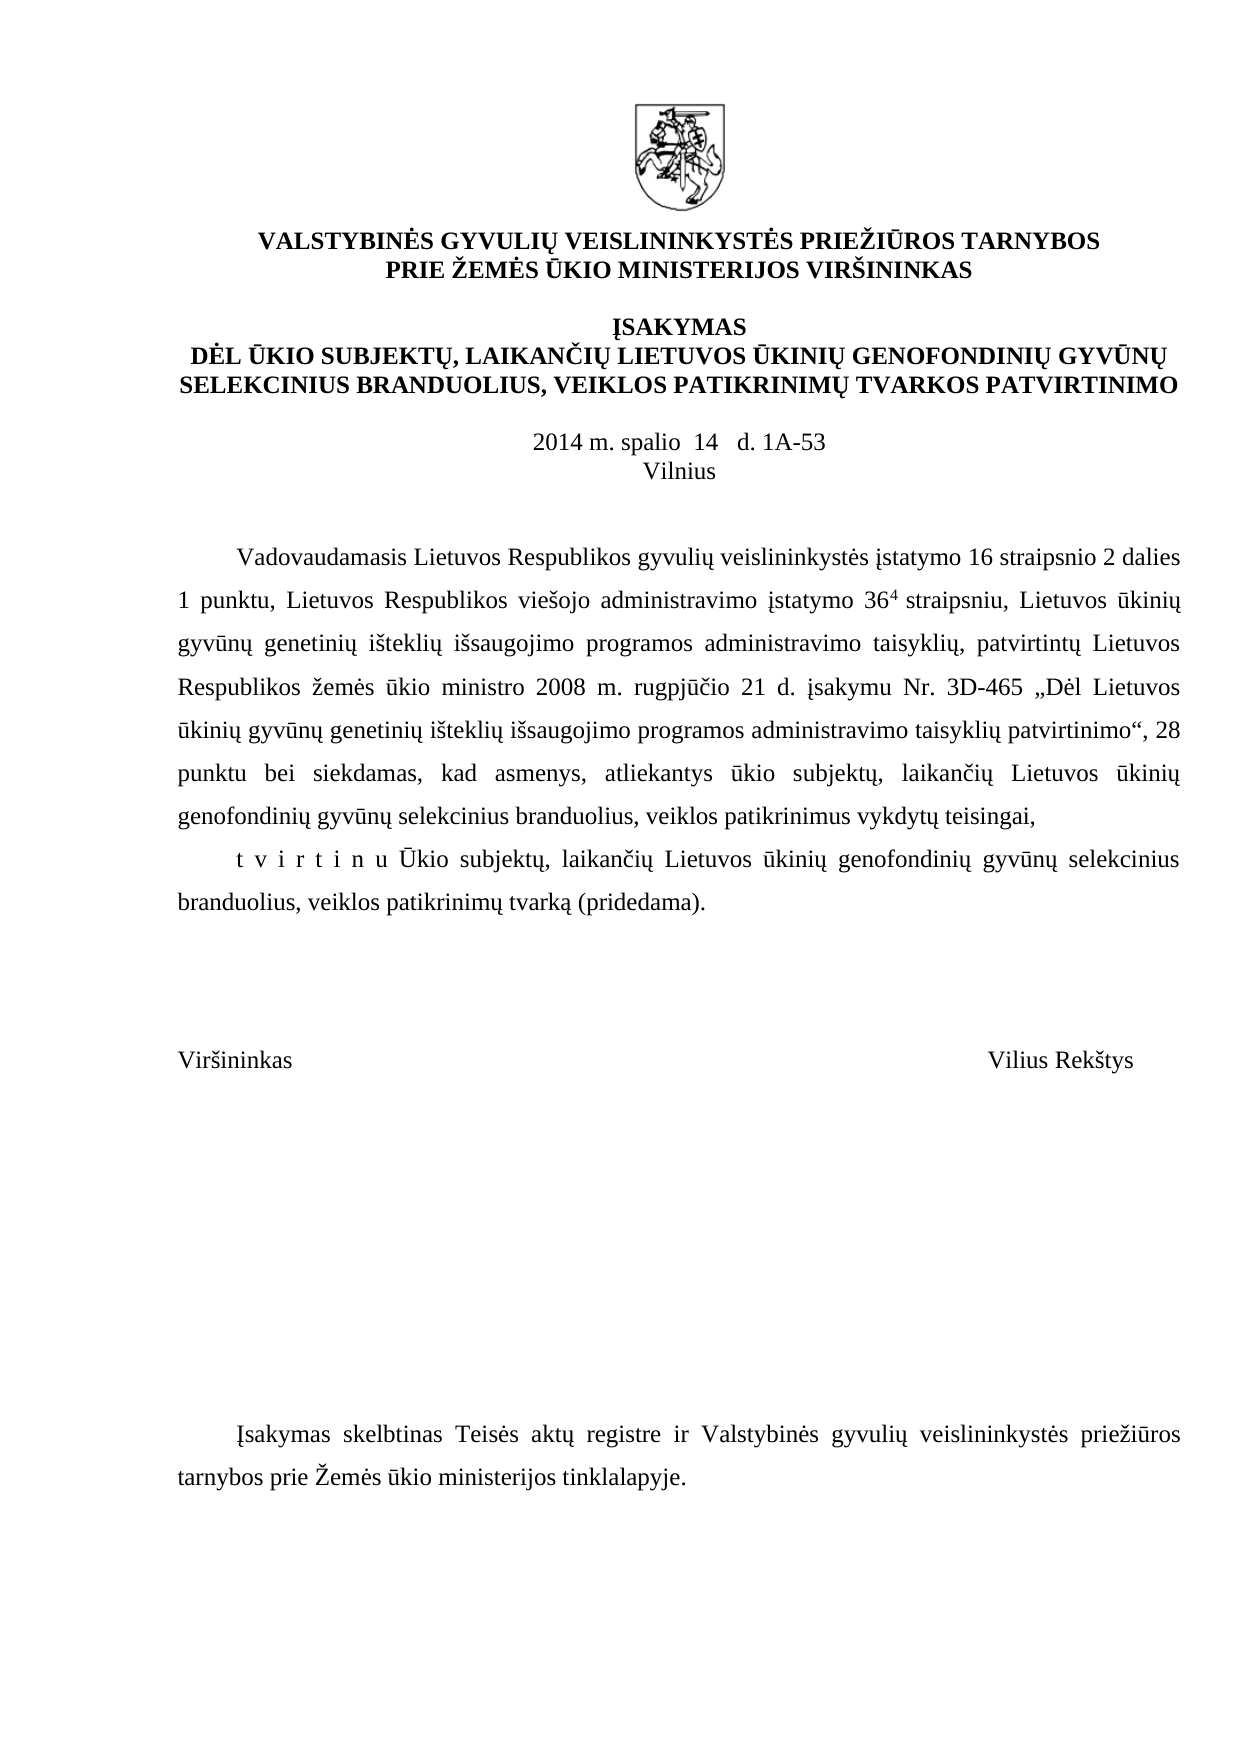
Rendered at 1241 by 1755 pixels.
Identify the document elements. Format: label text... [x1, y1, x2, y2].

text Vadovaudamasis Lietuvos Respublikos gyvulių veislininkystės įstatymo 16 straipsnio 2 dalies 1 punktu, Lietuvos Respublikos viešojo administravimo įstatymo 364 straipsniu, Lietuvos ūkinių gyvūnų genetinių išteklių išsaugojimo programos administravimo taisyklių, patvirtintų Lietuvos Respublikos žemės ūkio ministro 2008 m. rugpjūčio 21 d. įsakymu Nr. 3D-465 „Dėl Lietuvos ūkinių gyvūnų genetinių išteklių išsaugojimo programos administravimo taisyklių patvirtinimo“, 28 punktu bei siekdamas, kad asmenys, atliekantys ūkio subjektų, laikančių Lietuvos ūkinių genofondinių gyvūnų selekcinius branduolius, veiklos patikrinimus vykdytų teisingai, [177, 542, 1181, 830]
text Vilnius [177, 456, 1181, 485]
text t v i r t i n u Ūkio subjektų, laikančių Lietuvos ūkinių genofondinių gyvūnų selekcinius branduolius, veiklos patikrinimų tvarką (pridedama). [177, 844, 1181, 916]
text VALSTYBINĖS GYVULIŲ VEISLININKYSTĖS PRIEŽIŪROS TARNYBOS [177, 226, 1181, 255]
text Įsakymas skelbtinas Teisės aktų registre ir Valstybinės gyvulių veislininkystės priežiūros tarnybos prie Žemės ūkio ministerijos tinklalapyje. [177, 1419, 1181, 1491]
text ĮSAKYMAS [177, 312, 1181, 341]
text DĖL ŪKIO SUBJEKTŲ, LAIKANČIŲ LIETUVOS ŪKINIŲ GENOFONDINIŲ GYVŪNŲ SELEKCINIUS BRANDUOLIUS, VEIKLOS PATIKRINIMŲ TVARKOS PATVIRTINIMO [177, 341, 1181, 398]
text Viršininkas Vilius Rekštys [177, 1045, 1181, 1074]
text PRIE ŽEMĖS ŪKIO MINISTERIJOS VIRŠININKAS [177, 255, 1181, 283]
text 2014 m. spalio 14 d. 1A-53 [177, 427, 1181, 456]
